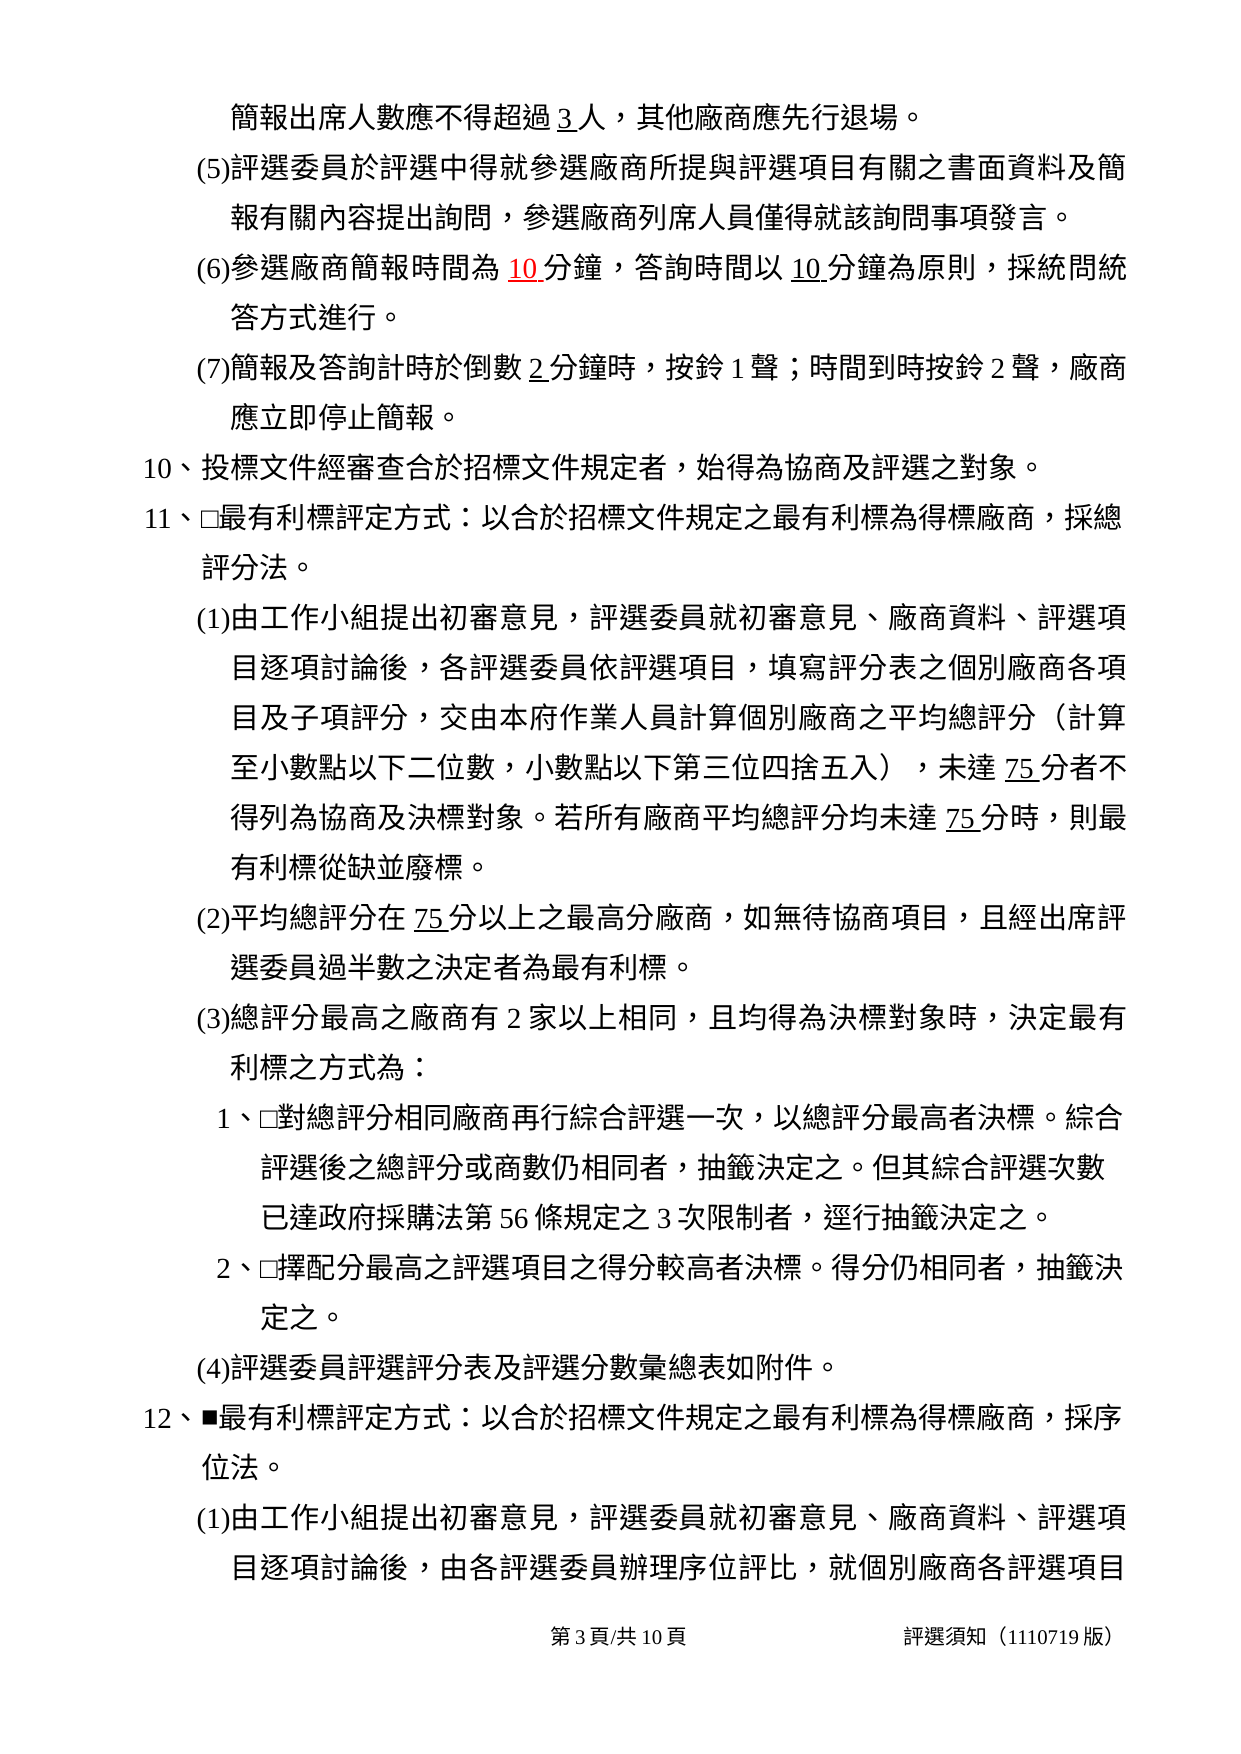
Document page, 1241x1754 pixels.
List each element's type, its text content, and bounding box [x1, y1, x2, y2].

subtitle □最有利標評定方式：以合於招標文件規定之最有利標為得標廠商，採總評分法。 [201, 489, 1128, 589]
subtitle 參選廠商簡報時間為10分鐘，答詢時間以10分鐘為原則，採統問統答方式進行。 [230, 239, 1128, 339]
subtitle 平均總評分在75分以上之最高分廠商，如無待協商項目，且經出席評選委員過半數之決定者為最有利標。 [230, 889, 1128, 989]
subtitle 投標文件經審查合於招標文件規定者，始得為協商及評選之對象。 [201, 439, 1128, 489]
subtitle ■最有利標評定方式：以合於招標文件規定之最有利標為得標廠商，採序位法。 [201, 1389, 1128, 1489]
subtitle □擇配分最高之評選項目之得分較高者決標。得分仍相同者，抽籤決定之。 [260, 1239, 1128, 1339]
subtitle 由工作小組提出初審意見，評選委員就初審意見、廠商資料、評選項目逐項討論後，各評選委員依評選項目，填寫評分表之個別廠商各項目及子項評分，交由本府作業人員計算個別廠商之平均總評分（計算至小數點以下二位數，小數點以下第三位四捨五入），未達75分者不得列為協商及決標對象。若所有廠商平均總評分均未達75分時，則最有利標從缺並廢標。 [230, 589, 1128, 889]
subtitle 評選委員於評選中得就參選廠商所提與評選項目有關之書面資料及簡報有關內容提出詢問，參選廠商列席人員僅得就該詢問事項發言。 [230, 139, 1128, 239]
subtitle □對總評分相同廠商再行綜合評選一次，以總評分最高者決標。綜合評選後之總評分或商數仍相同者，抽籤決定之。但其綜合評選次數已達政府採購法第56條規定之3次限制者，逕行抽籤決定之。 [260, 1089, 1128, 1239]
subtitle 簡報及答詢計時於倒數2分鐘時，按鈴1聲；時間到時按鈴2聲，廠商應立即停止簡報。 [230, 339, 1128, 439]
subtitle 輪由該廠商簡報時，經唱名3次未到場者，簡報及詢答項目以0分計。簡報出席人數應不得超過3人，其他廠商應先行退場。 [230, 89, 1128, 139]
subtitle 由工作小組提出初審意見，評選委員就初審意見、廠商資料、評選項目逐項討論後，由各評選委員辦理序位評比，就個別廠商各評選項目及子項分別評分後予以加總，並依加總分數高低轉換為序位。個別廠商之平均總評分（計算至小數點以下二位數，小數點以下第三位四捨五入），未達75分者不得列為協商及決標對象。若所有廠商平均總評分均未達75分時，則最有利標從缺並廢標。 [230, 1489, 1128, 1589]
subtitle 總評分最高之廠商有2家以上相同，且均得為決標對象時，決定最有利標之方式為： [230, 989, 1128, 1089]
subtitle 評選委員評選評分表及評選分數彙總表如附件。 [230, 1339, 1128, 1389]
